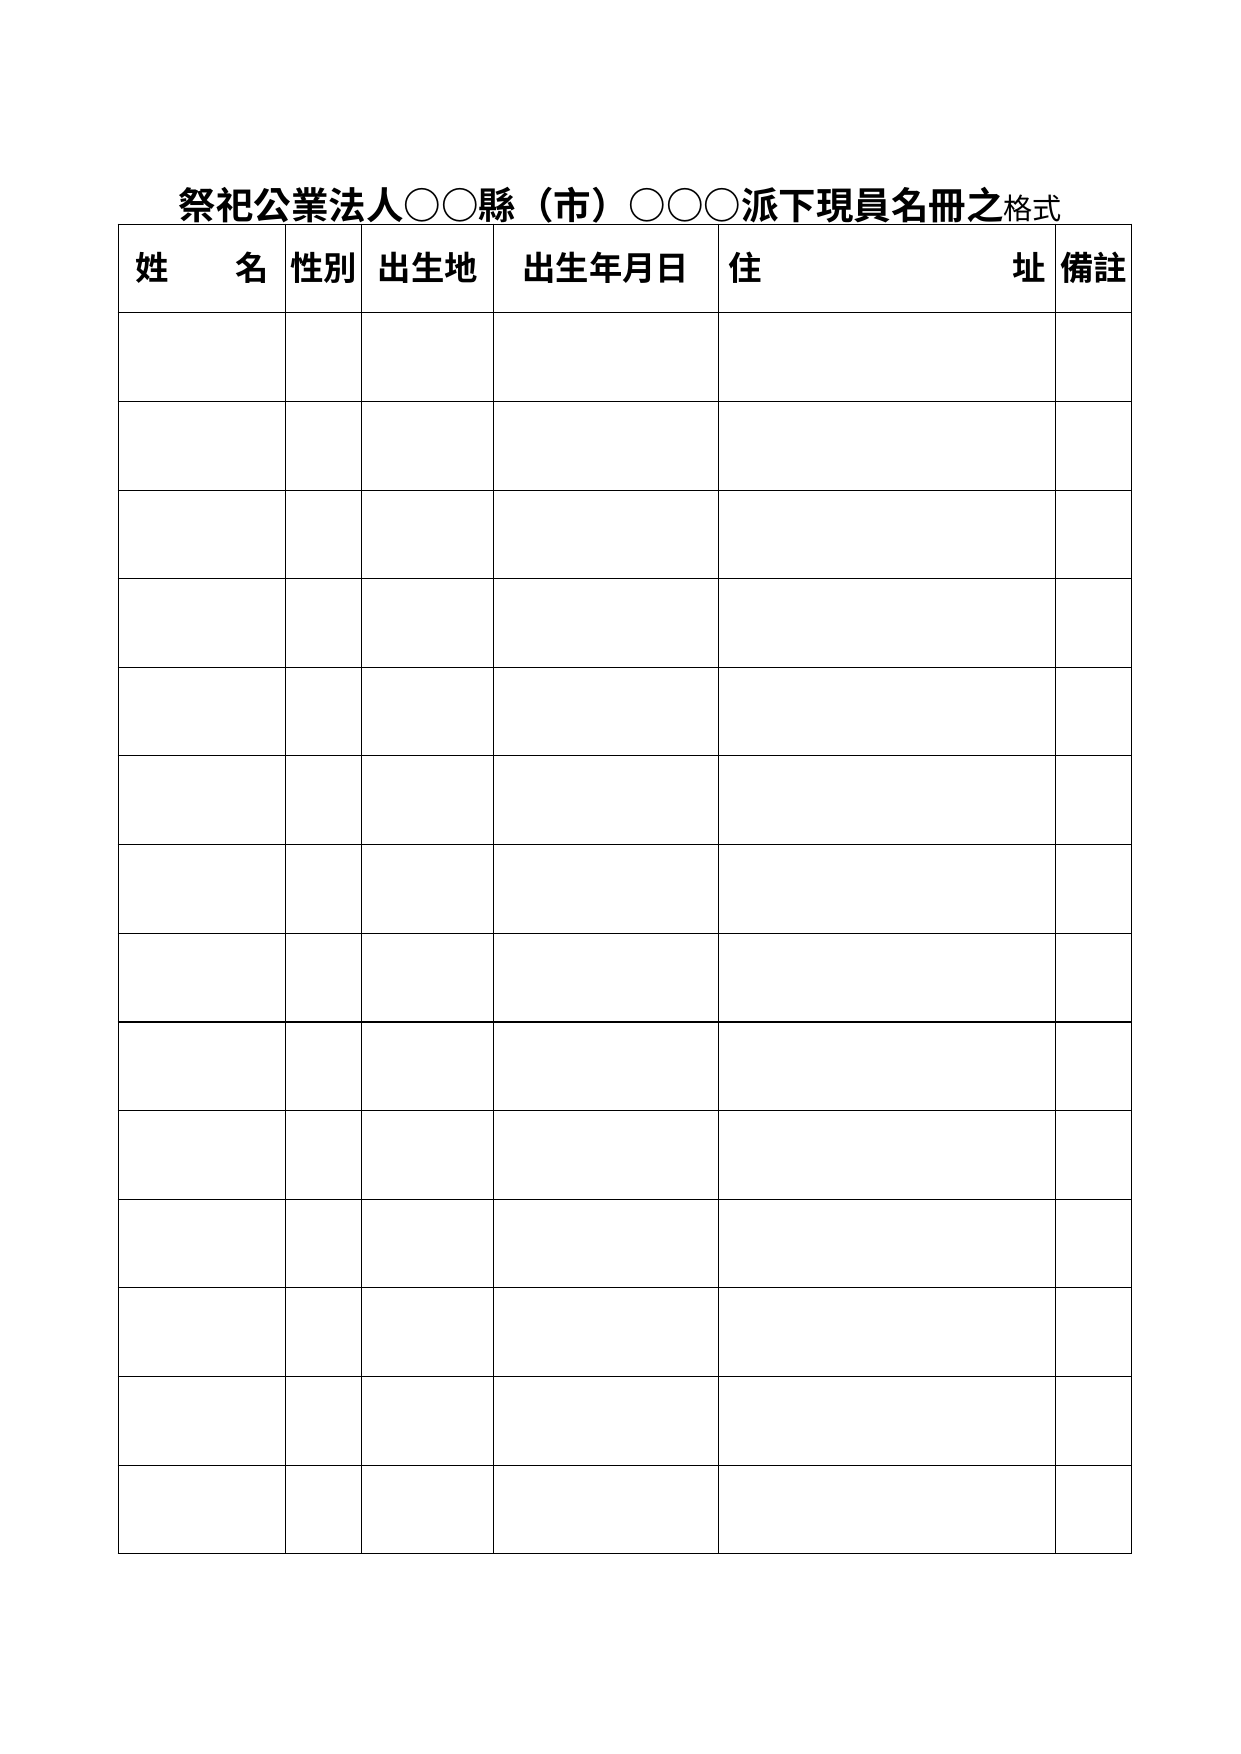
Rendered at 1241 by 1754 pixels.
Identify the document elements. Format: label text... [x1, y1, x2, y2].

table_cell [494, 668, 718, 755]
table_cell [1056, 1377, 1131, 1464]
table_cell [119, 1466, 285, 1553]
table_cell [719, 845, 1055, 933]
table_cell [119, 402, 285, 489]
table_header 住 址 [719, 225, 1055, 312]
table_cell [362, 1111, 493, 1199]
table_cell [494, 579, 718, 667]
table_cell [286, 1200, 361, 1287]
table_cell [1056, 1200, 1131, 1287]
table_cell [494, 934, 718, 1021]
table_cell [1056, 402, 1131, 489]
table_cell [362, 845, 493, 933]
table_cell [119, 845, 285, 933]
table_cell [362, 756, 493, 844]
table_cell [719, 1200, 1055, 1287]
table_cell [362, 1200, 493, 1287]
table_cell [494, 845, 718, 933]
table_cell [719, 668, 1055, 755]
table_cell [286, 934, 361, 1021]
table_cell [119, 756, 285, 844]
table_cell [362, 313, 493, 401]
table_cell [719, 756, 1055, 844]
table_cell [362, 934, 493, 1021]
table_cell [362, 579, 493, 667]
table_cell [286, 313, 361, 401]
table_cell [1056, 756, 1131, 844]
table_cell [362, 491, 493, 578]
table_cell [719, 402, 1055, 489]
text 祭祀公業法人○○縣（市）○○○派下現員名冊之格式 [118, 161, 1122, 223]
table_cell [119, 934, 285, 1021]
table_cell [719, 1288, 1055, 1376]
table_cell [119, 1377, 285, 1464]
table_cell [1056, 1023, 1131, 1110]
table_cell [286, 1377, 361, 1464]
table_cell [1056, 934, 1131, 1021]
table_cell [719, 934, 1055, 1021]
table_header 出生地 [362, 225, 493, 312]
table_cell [1056, 491, 1131, 578]
table_cell [119, 1023, 285, 1110]
table_cell [494, 1200, 718, 1287]
table_cell [719, 491, 1055, 578]
table_header 姓 名 [119, 225, 285, 312]
table_cell [494, 402, 718, 489]
table_header 備註 [1056, 225, 1131, 312]
table_cell [119, 1200, 285, 1287]
table_cell [286, 402, 361, 489]
table_cell [1056, 668, 1131, 755]
table_cell [719, 1111, 1055, 1199]
table_cell [286, 1466, 361, 1553]
table_cell [1056, 845, 1131, 933]
table_header 性別 [286, 225, 361, 312]
table_cell [286, 668, 361, 755]
table_cell [719, 1466, 1055, 1553]
table_cell [119, 313, 285, 401]
table_cell [1056, 313, 1131, 401]
table_cell [286, 1023, 361, 1110]
table_cell [494, 756, 718, 844]
table_cell [494, 1377, 718, 1464]
table_cell [119, 668, 285, 755]
table_cell [1056, 1111, 1131, 1199]
table_cell [286, 491, 361, 578]
table_cell [362, 1288, 493, 1376]
table_cell [494, 1288, 718, 1376]
table_cell [286, 579, 361, 667]
table_cell [494, 1023, 718, 1110]
table_cell [362, 1466, 493, 1553]
table_header 出生年月日 [494, 225, 718, 312]
table_cell [119, 1111, 285, 1199]
table_cell [286, 756, 361, 844]
table_cell [494, 491, 718, 578]
table_cell [719, 313, 1055, 401]
table_cell [119, 491, 285, 578]
table_cell [719, 1377, 1055, 1464]
table_cell [1056, 1288, 1131, 1376]
table_cell [719, 1023, 1055, 1110]
table_cell [362, 668, 493, 755]
table_cell [494, 1466, 718, 1553]
table_cell [494, 1111, 718, 1199]
table_cell [719, 579, 1055, 667]
table_cell [1056, 579, 1131, 667]
table_cell [286, 845, 361, 933]
table_cell [286, 1111, 361, 1199]
table_cell [1056, 1466, 1131, 1553]
table_cell [362, 402, 493, 489]
table_cell [119, 1288, 285, 1376]
table_cell [362, 1023, 493, 1110]
table_cell [286, 1288, 361, 1376]
table_cell [119, 579, 285, 667]
table_cell [362, 1377, 493, 1464]
table_cell [494, 313, 718, 401]
